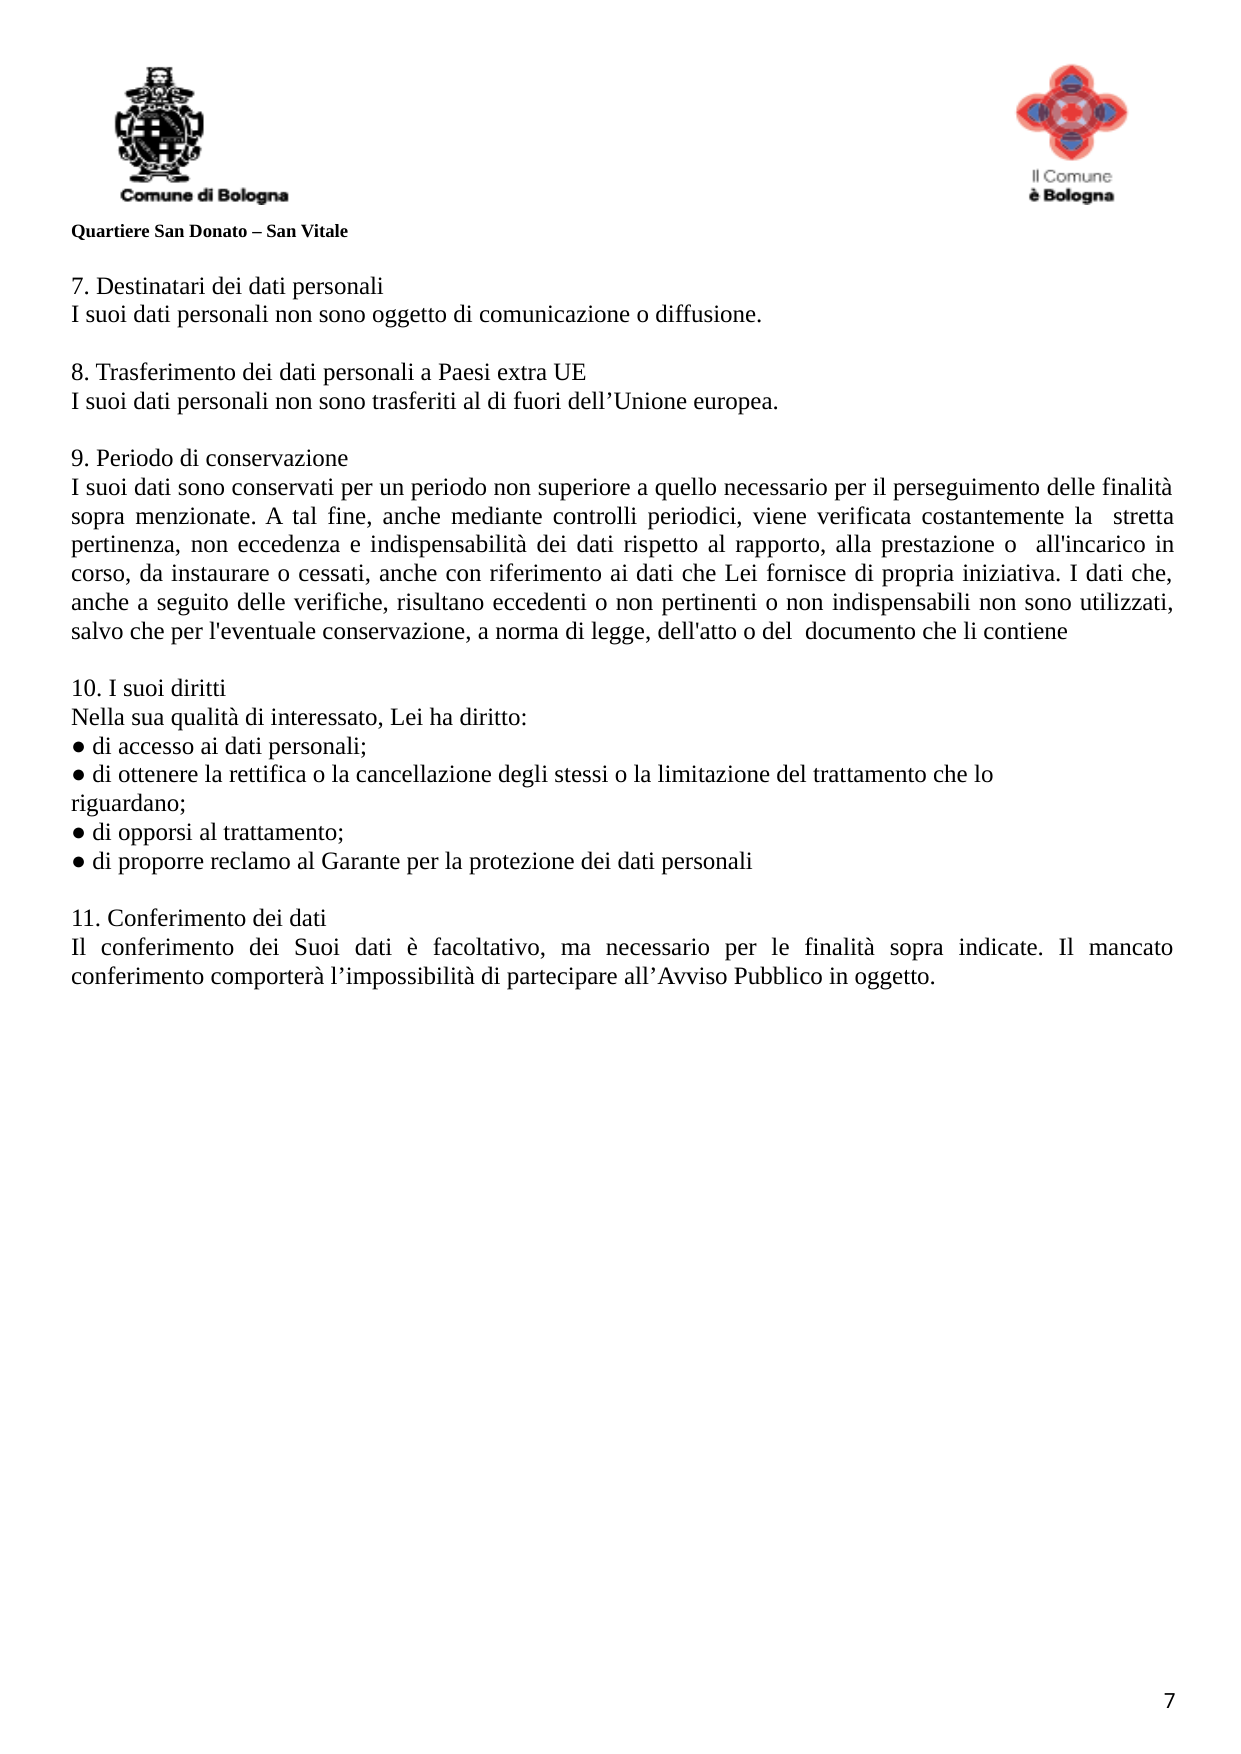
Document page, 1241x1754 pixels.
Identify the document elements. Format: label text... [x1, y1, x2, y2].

text I suoi dati personali non sono trasferiti al di fuori dell’Unione europea. [71, 386, 1175, 414]
text 10. I suoi diritti [71, 673, 1175, 702]
picture [31, 9, 1199, 205]
text Nella sua qualità di interessato, Lei ha diritto: [71, 702, 1175, 731]
text Il conferimento dei Suoi dati è facoltativo, ma necessario per le finalità sopra indicate. Il mancato conferimento comporterà l’impossibilità di partecipare all’Avviso Pubblico in oggetto. [71, 932, 1175, 989]
text riguardano; [71, 788, 1175, 817]
text 11. Conferimento dei dati [71, 903, 1175, 932]
text 7. Destinatari dei dati personali [71, 271, 1175, 299]
text 8. Trasferimento dei dati personali a Paesi extra UE [71, 357, 1175, 386]
text 9. Periodo di conservazione [71, 443, 1175, 472]
text ● di accesso ai dati personali; [71, 731, 1175, 759]
text ● di proporre reclamo al Garante per la protezione dei dati personali [71, 846, 1175, 874]
text ● di opporsi al trattamento; [71, 817, 1175, 846]
text I suoi dati sono conservati per un periodo non superiore a quello necessario per il perseguimento delle finalità sopra menzionate. A tal fine, anche mediante controlli periodici, viene verificata costantemente la stretta pertinenza, non eccedenza e indispensabilità dei dati rispetto al rapporto, alla prestazione o all'incarico in corso, da instaurare o cessati, anche con riferimento ai dati che Lei fornisce di propria iniziativa. I dati che, anche a seguito delle verifiche, risultano eccedenti o non pertinenti o non indispensabili non sono utilizzati, salvo che per l'eventuale conservazione, a norma di legge, dell'atto o del documento che li contiene [71, 472, 1175, 644]
text I suoi dati personali non sono oggetto di comunicazione o diffusione. [71, 299, 1175, 328]
text ● di ottenere la rettifica o la cancellazione degli stessi o la limitazione del trattamento che lo [71, 759, 1175, 788]
